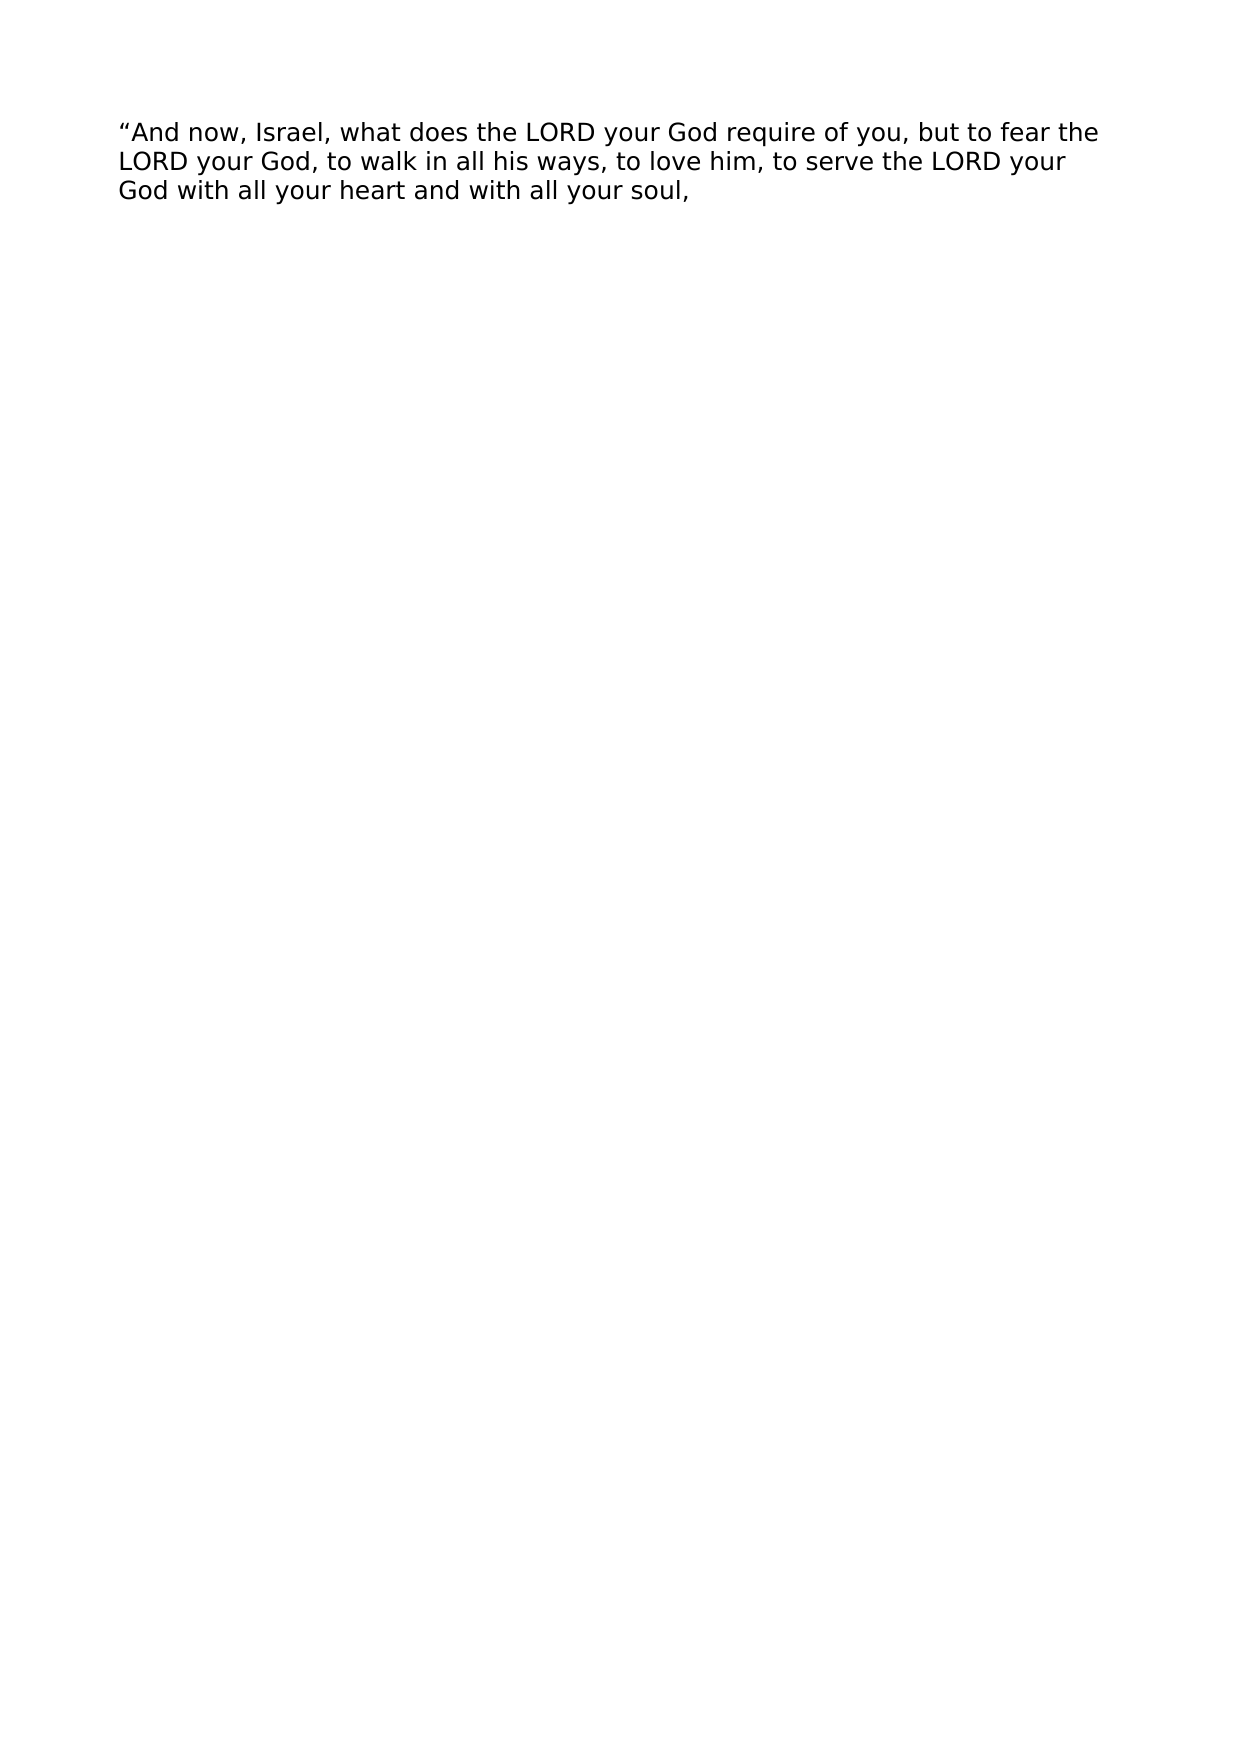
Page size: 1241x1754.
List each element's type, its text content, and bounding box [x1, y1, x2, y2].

text “And now, Israel, what does the LORD your God require of you, but to fear the LORD your God, to walk in all his ways, to love him, to serve the LORD your God with all your heart and with all your soul, [118, 118, 1122, 206]
